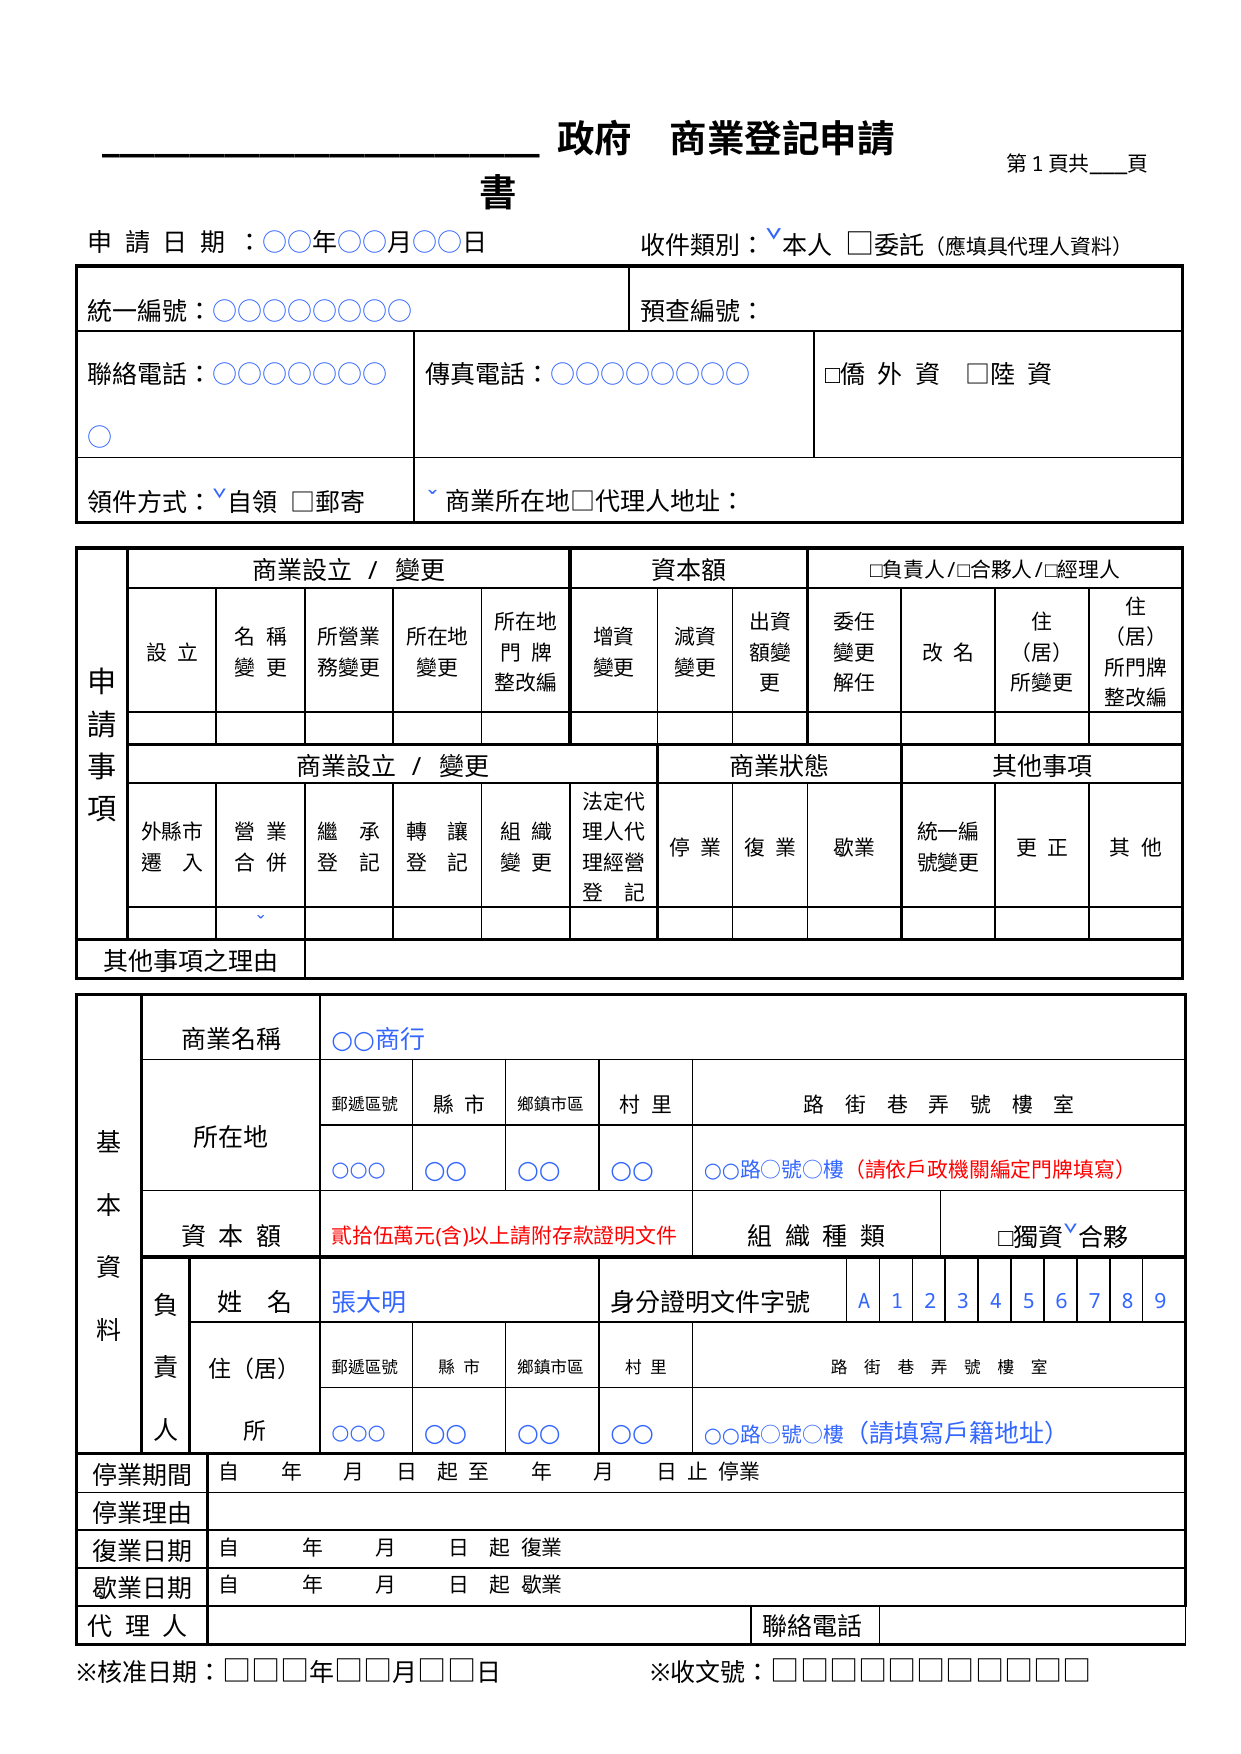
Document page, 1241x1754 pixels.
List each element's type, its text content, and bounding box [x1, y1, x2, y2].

table_cell 傳真電話：○○○○○○○○ [415, 332, 813, 456]
table_cell 法定代理人代理經營登 記 [571, 784, 656, 906]
table_header 申請 事項 [78, 550, 126, 938]
table_cell 貳拾伍萬元(含)以上請附存款證明文件 [321, 1191, 692, 1255]
table_cell [902, 713, 994, 743]
table_cell [1090, 908, 1181, 938]
table_cell 張大明 [321, 1259, 598, 1321]
table_cell 統一編號：○○○○○○○○ [78, 268, 628, 330]
table_cell [808, 908, 900, 938]
table_cell ○○ [506, 1388, 598, 1452]
table_cell ○○路○號○樓（請依戶政機關編定門牌填寫） [693, 1126, 1184, 1190]
table_cell 9 [1143, 1259, 1184, 1321]
table_cell 3 [946, 1259, 977, 1321]
table_cell 1 [880, 1259, 912, 1321]
table_header 基本資料 [78, 996, 140, 1452]
table_cell 商業狀態 [659, 746, 900, 782]
table_cell 2 [913, 1259, 944, 1321]
table_cell ○○ [506, 1126, 598, 1190]
table_header □負責人/□合夥人/□經理人 [809, 550, 1181, 587]
table_cell 其 他 [1090, 784, 1181, 906]
table_cell [306, 941, 1181, 977]
table_cell [209, 1493, 1184, 1529]
table_cell 路 街 巷 弄 號 樓 室 [693, 1323, 1184, 1387]
table_cell 組 織 種 類 [693, 1191, 940, 1255]
table_cell [903, 908, 994, 938]
table_cell 申 請 日 期 ：○○年○○月○○日 [76, 217, 629, 264]
table_cell 住（居）所門牌 整改編 [1090, 589, 1181, 711]
table_cell 停業期間 [78, 1455, 206, 1492]
table_cell [571, 908, 656, 938]
table_cell ○○ [413, 1388, 505, 1452]
table_cell 改 名 [902, 589, 994, 711]
table_cell 6 [1045, 1259, 1076, 1321]
table_cell ※核准日期：□□□年□□月□□日 [76, 1646, 639, 1692]
table_cell 歇業 [808, 784, 900, 906]
table_cell 住（居）所 [191, 1323, 319, 1452]
table_cell [996, 713, 1088, 743]
table_cell ○○ [413, 1126, 505, 1190]
table_cell ○○路○號○樓（請填寫戶籍地址） [693, 1388, 1184, 1452]
table_cell 負 責 人 [143, 1259, 188, 1452]
table_cell [306, 908, 392, 938]
table_cell [809, 713, 900, 743]
table_cell A [847, 1259, 879, 1321]
table_cell 出資額變 更 [733, 589, 806, 711]
table_cell [306, 713, 392, 743]
table_cell 名 稱 變 更 [217, 589, 304, 711]
table_cell 商業設立 / 變更 [129, 746, 656, 782]
table_cell 所營業務變更 [306, 589, 392, 711]
table_cell 7 [1078, 1259, 1109, 1321]
table_header [920, 109, 995, 217]
table_cell 郵遞區號 [321, 1060, 412, 1124]
table_cell 自 年 月 日 起 復業 [209, 1531, 1184, 1567]
table_cell 縣 市 [413, 1323, 505, 1387]
table_cell 鄉鎮市區 [506, 1060, 598, 1124]
table_cell 自 年 月 日 起 歇業 [209, 1569, 1184, 1605]
table_cell [394, 713, 481, 743]
table_cell ○○○ [321, 1126, 412, 1190]
table_cell 姓 名 [191, 1259, 319, 1321]
table_cell 收件類別：ˇ本人 □委託（應填具代理人資料） [629, 217, 1182, 264]
table_cell 聯絡電話：○○○○○○○○ [78, 332, 413, 456]
table_cell 外縣市遷 入 [129, 784, 215, 906]
table_cell 所在地 [143, 1060, 319, 1190]
table_cell 更 正 [996, 784, 1088, 906]
table_cell [482, 908, 569, 938]
table_cell 繼 承 登 記 [306, 784, 392, 906]
table_cell 其他事項之理由 [78, 941, 304, 977]
table_cell [733, 908, 807, 938]
table_cell 營 業 合 併 [217, 784, 304, 906]
table_cell ˇ [217, 908, 304, 938]
table_cell 自 年 月 日 起 至 年 月 日 止 停業 [209, 1455, 1184, 1492]
table_cell 委任 變更 解任 [809, 589, 900, 711]
table_cell 村 里 [600, 1323, 692, 1387]
table_cell 8 [1111, 1259, 1142, 1321]
table_header _________________________ 政府 商業登記申請書 [76, 109, 920, 217]
table_cell 村 里 [600, 1060, 692, 1124]
table_cell [659, 908, 732, 938]
table_header 資本額 [572, 550, 806, 587]
table_cell ˇ商業所在地□代理人地址： [415, 458, 1181, 521]
table_header 第1頁共___頁 [995, 109, 1182, 217]
table_cell [129, 908, 215, 938]
table_cell 統一編號變更 [903, 784, 994, 906]
table_cell 代 理 人 [78, 1607, 206, 1643]
table_cell [1090, 713, 1181, 743]
table_cell 所在地變更 [394, 589, 481, 711]
table_header 商業設立 / 變更 [129, 550, 568, 587]
table_cell 停業理由 [78, 1493, 206, 1529]
table_cell [996, 908, 1088, 938]
table_cell 組 織 變 更 [482, 784, 569, 906]
table_cell 鄉鎮市區 [506, 1323, 598, 1387]
table_cell 郵遞區號 [321, 1323, 412, 1387]
table_cell [394, 908, 481, 938]
table_cell 5 [1012, 1259, 1043, 1321]
table_cell 所在地門 牌 整改編 [482, 589, 568, 711]
table_header 商業名稱 [143, 996, 319, 1058]
table_cell 歇業日期 [78, 1569, 206, 1605]
table_cell [733, 713, 806, 743]
table_cell 領件方式：ˇ自領 □郵寄 [78, 458, 413, 521]
table_cell [217, 713, 304, 743]
table_cell 身分證明文件字號 [600, 1259, 846, 1321]
table_cell 復 業 [733, 784, 807, 906]
table_cell ○○ [600, 1126, 692, 1190]
table_cell 縣 市 [413, 1060, 505, 1124]
table_cell 轉 讓 登 記 [394, 784, 481, 906]
table_cell 增資 變更 [572, 589, 657, 711]
table_cell 聯絡電話 [752, 1607, 879, 1643]
table_cell 預查編號： [630, 268, 1181, 330]
table_cell [658, 713, 732, 743]
table_cell □獨資ˇ合夥 [941, 1191, 1184, 1255]
table_cell 4 [979, 1259, 1010, 1321]
table_cell ○○○ [321, 1388, 412, 1452]
table_cell 停 業 [659, 784, 732, 906]
table_cell 路 街 巷 弄 號 樓 室 [693, 1060, 1184, 1124]
table_cell [572, 713, 657, 743]
table_cell 減資 變更 [658, 589, 732, 711]
table_cell 資 本 額 [143, 1191, 319, 1255]
table_header ○○商行 [321, 996, 1184, 1058]
table_cell [129, 713, 215, 743]
table_cell ※收文號：□□□□□□□□□□□ [639, 1646, 1186, 1692]
table_cell [482, 713, 568, 743]
table_cell 復業日期 [78, 1531, 206, 1567]
table_cell 住（居）所變更 [996, 589, 1088, 711]
table_cell 設 立 [129, 589, 215, 711]
table_cell 其他事項 [903, 746, 1181, 782]
table_cell □僑 外 資 □陸 資 [815, 332, 1181, 456]
table_cell [880, 1607, 1185, 1643]
table_cell [209, 1607, 750, 1643]
table_cell ○○ [600, 1388, 692, 1452]
